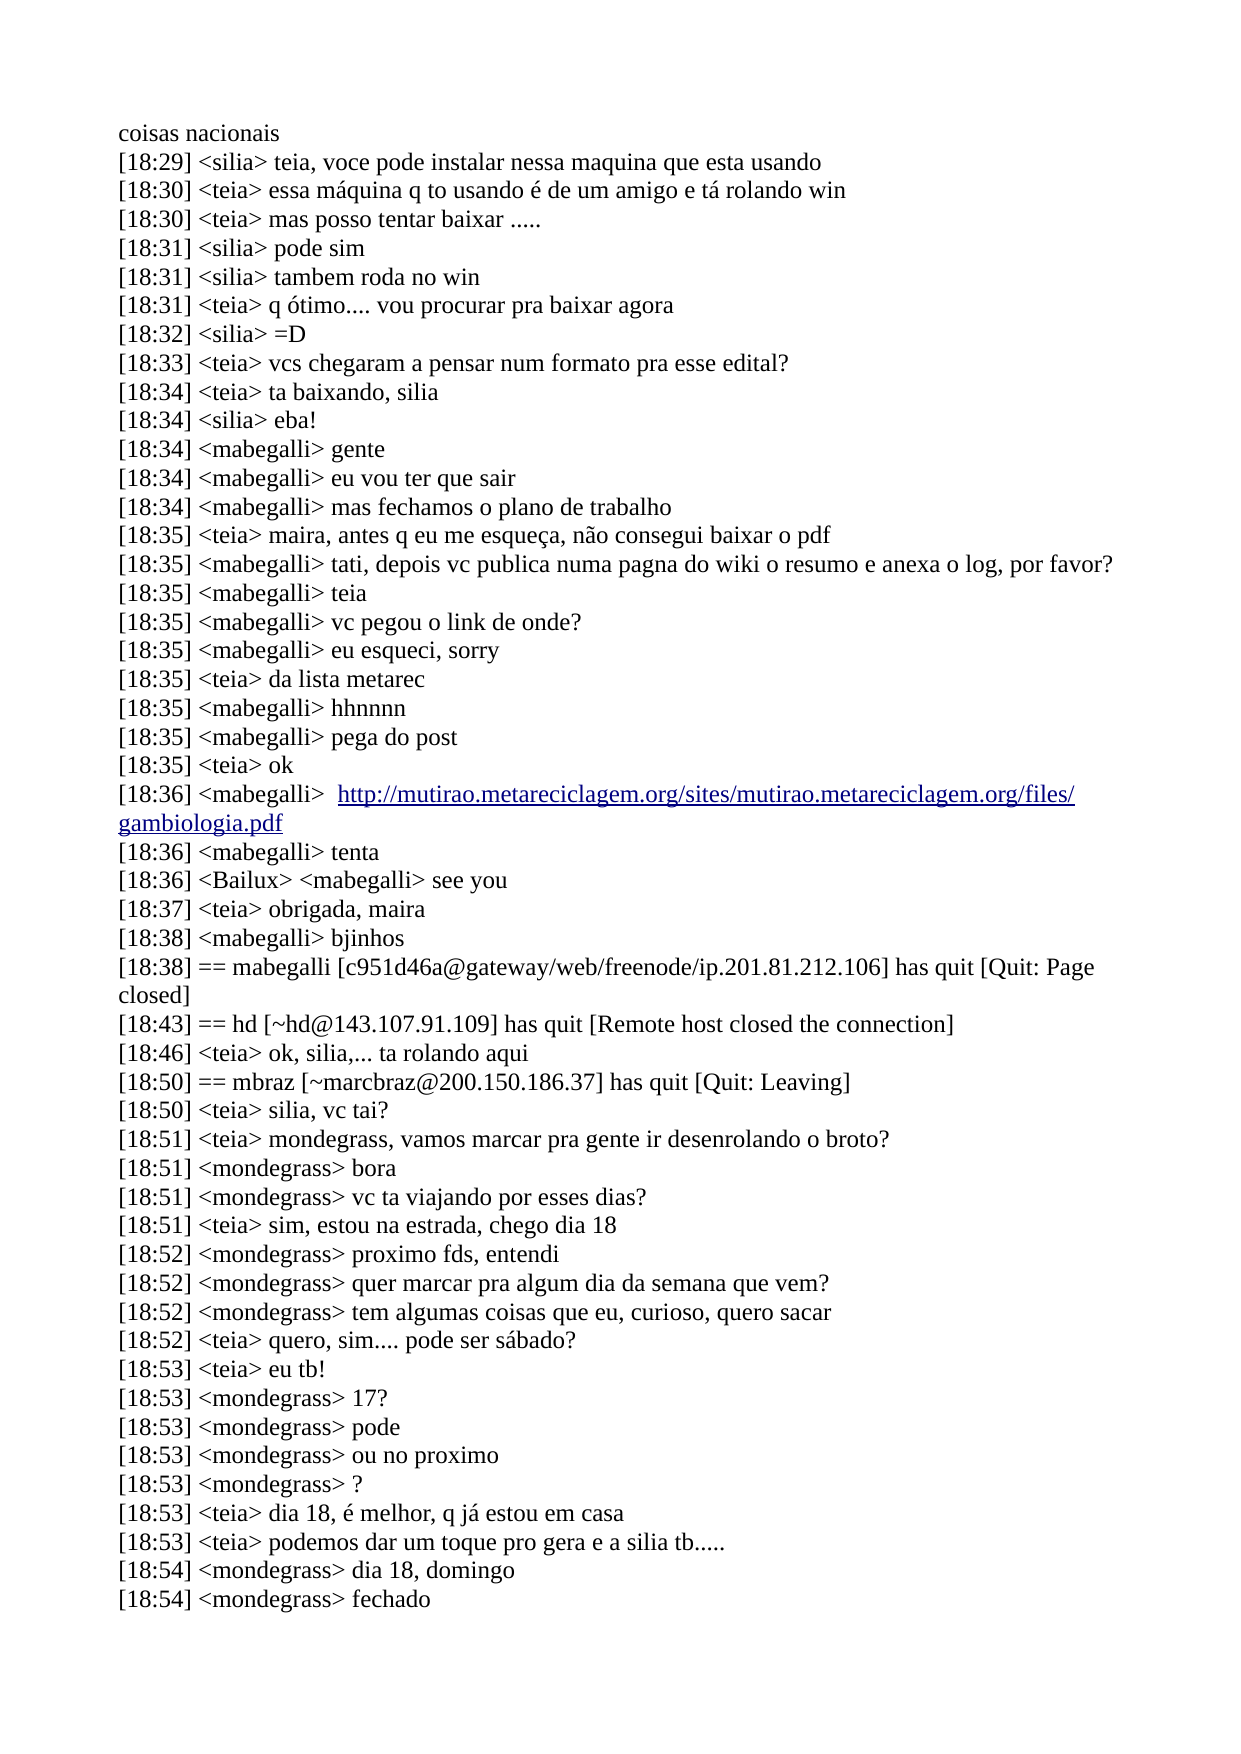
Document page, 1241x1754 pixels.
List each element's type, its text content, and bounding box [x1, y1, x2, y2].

text coisas nacionais [118, 118, 1122, 147]
text [18:34] <mabegalli> gente [118, 434, 1122, 463]
text [18:53] <mondegrass> pode [118, 1412, 1122, 1441]
text [18:38] == mabegalli [c951d46a@gateway/web/freenode/ip.201.81.212.106] has quit [Quit: Page closed] [118, 952, 1122, 1009]
text [18:36] <Bailux> <mabegalli> see you [118, 866, 1122, 894]
text [18:54] <mondegrass> dia 18, domingo [118, 1556, 1122, 1584]
text [18:37] <teia> obrigada, maira [118, 894, 1122, 923]
text [18:35] <mabegalli> hhnnnn [118, 693, 1122, 722]
text [18:30] <teia> essa máquina q to usando é de um amigo e tá rolando win [118, 176, 1122, 204]
text [18:51] <mondegrass> vc ta viajando por esses dias? [118, 1182, 1122, 1211]
text [18:36] <mabegalli> http://mutirao.metareciclagem.org/sites/mutirao.metareciclagem.org/files/gambiologia.pdf [118, 779, 1122, 837]
text [18:53] <mondegrass> 17? [118, 1383, 1122, 1412]
text [18:43] == hd [~hd@143.107.91.109] has quit [Remote host closed the connection] [118, 1009, 1122, 1038]
text [18:32] <silia> =D [118, 319, 1122, 348]
text [18:35] <mabegalli> eu esqueci, sorry [118, 636, 1122, 664]
text [18:35] <mabegalli> vc pegou o link de onde? [118, 607, 1122, 636]
text [18:33] <teia> vcs chegaram a pensar num formato pra esse edital? [118, 348, 1122, 377]
text [18:53] <teia> dia 18, é melhor, q já estou em casa [118, 1498, 1122, 1527]
text [18:34] <mabegalli> mas fechamos o plano de trabalho [118, 492, 1122, 521]
text [18:35] <teia> maira, antes q eu me esqueça, não consegui baixar o pdf [118, 521, 1122, 549]
text [18:35] <mabegalli> tati, depois vc publica numa pagna do wiki o resumo e anexa o log, por favor? [118, 549, 1122, 578]
text [18:34] <teia> ta baixando, silia [118, 377, 1122, 406]
text [18:54] <mondegrass> fechado [118, 1584, 1122, 1613]
text [18:53] <teia> podemos dar um toque pro gera e a silia tb..... [118, 1527, 1122, 1556]
text [18:31] <silia> tambem roda no win [118, 262, 1122, 291]
text [18:52] <mondegrass> proximo fds, entendi [118, 1239, 1122, 1268]
text [18:29] <silia> teia, voce pode instalar nessa maquina que esta usando [118, 147, 1122, 176]
text [18:51] <teia> sim, estou na estrada, chego dia 18 [118, 1211, 1122, 1239]
text [18:53] <mondegrass> ? [118, 1469, 1122, 1498]
text [18:51] <mondegrass> bora [118, 1153, 1122, 1182]
text [18:30] <teia> mas posso tentar baixar ..... [118, 204, 1122, 233]
text [18:31] <silia> pode sim [118, 233, 1122, 262]
text [18:34] <silia> eba! [118, 406, 1122, 434]
text [18:34] <mabegalli> eu vou ter que sair [118, 463, 1122, 492]
text [18:53] <mondegrass> ou no proximo [118, 1441, 1122, 1469]
text [18:35] <mabegalli> pega do post [118, 722, 1122, 751]
text [18:36] <mabegalli> tenta [118, 837, 1122, 866]
text [18:51] <teia> mondegrass, vamos marcar pra gente ir desenrolando o broto? [118, 1124, 1122, 1153]
text [18:35] <teia> ok [118, 751, 1122, 779]
text [18:50] <teia> silia, vc tai? [118, 1096, 1122, 1124]
text [18:50] == mbraz [~marcbraz@200.150.186.37] has quit [Quit: Leaving] [118, 1067, 1122, 1096]
text [18:35] <mabegalli> teia [118, 578, 1122, 607]
text [18:52] <mondegrass> tem algumas coisas que eu, curioso, quero sacar [118, 1297, 1122, 1326]
text [18:38] <mabegalli> bjinhos [118, 923, 1122, 952]
text [18:53] <teia> eu tb! [118, 1354, 1122, 1383]
text [18:46] <teia> ok, silia,... ta rolando aqui [118, 1038, 1122, 1067]
text [18:31] <teia> q ótimo.... vou procurar pra baixar agora [118, 291, 1122, 319]
text [18:52] <mondegrass> quer marcar pra algum dia da semana que vem? [118, 1268, 1122, 1297]
text [18:52] <teia> quero, sim.... pode ser sábado? [118, 1326, 1122, 1354]
text [18:35] <teia> da lista metarec [118, 664, 1122, 693]
